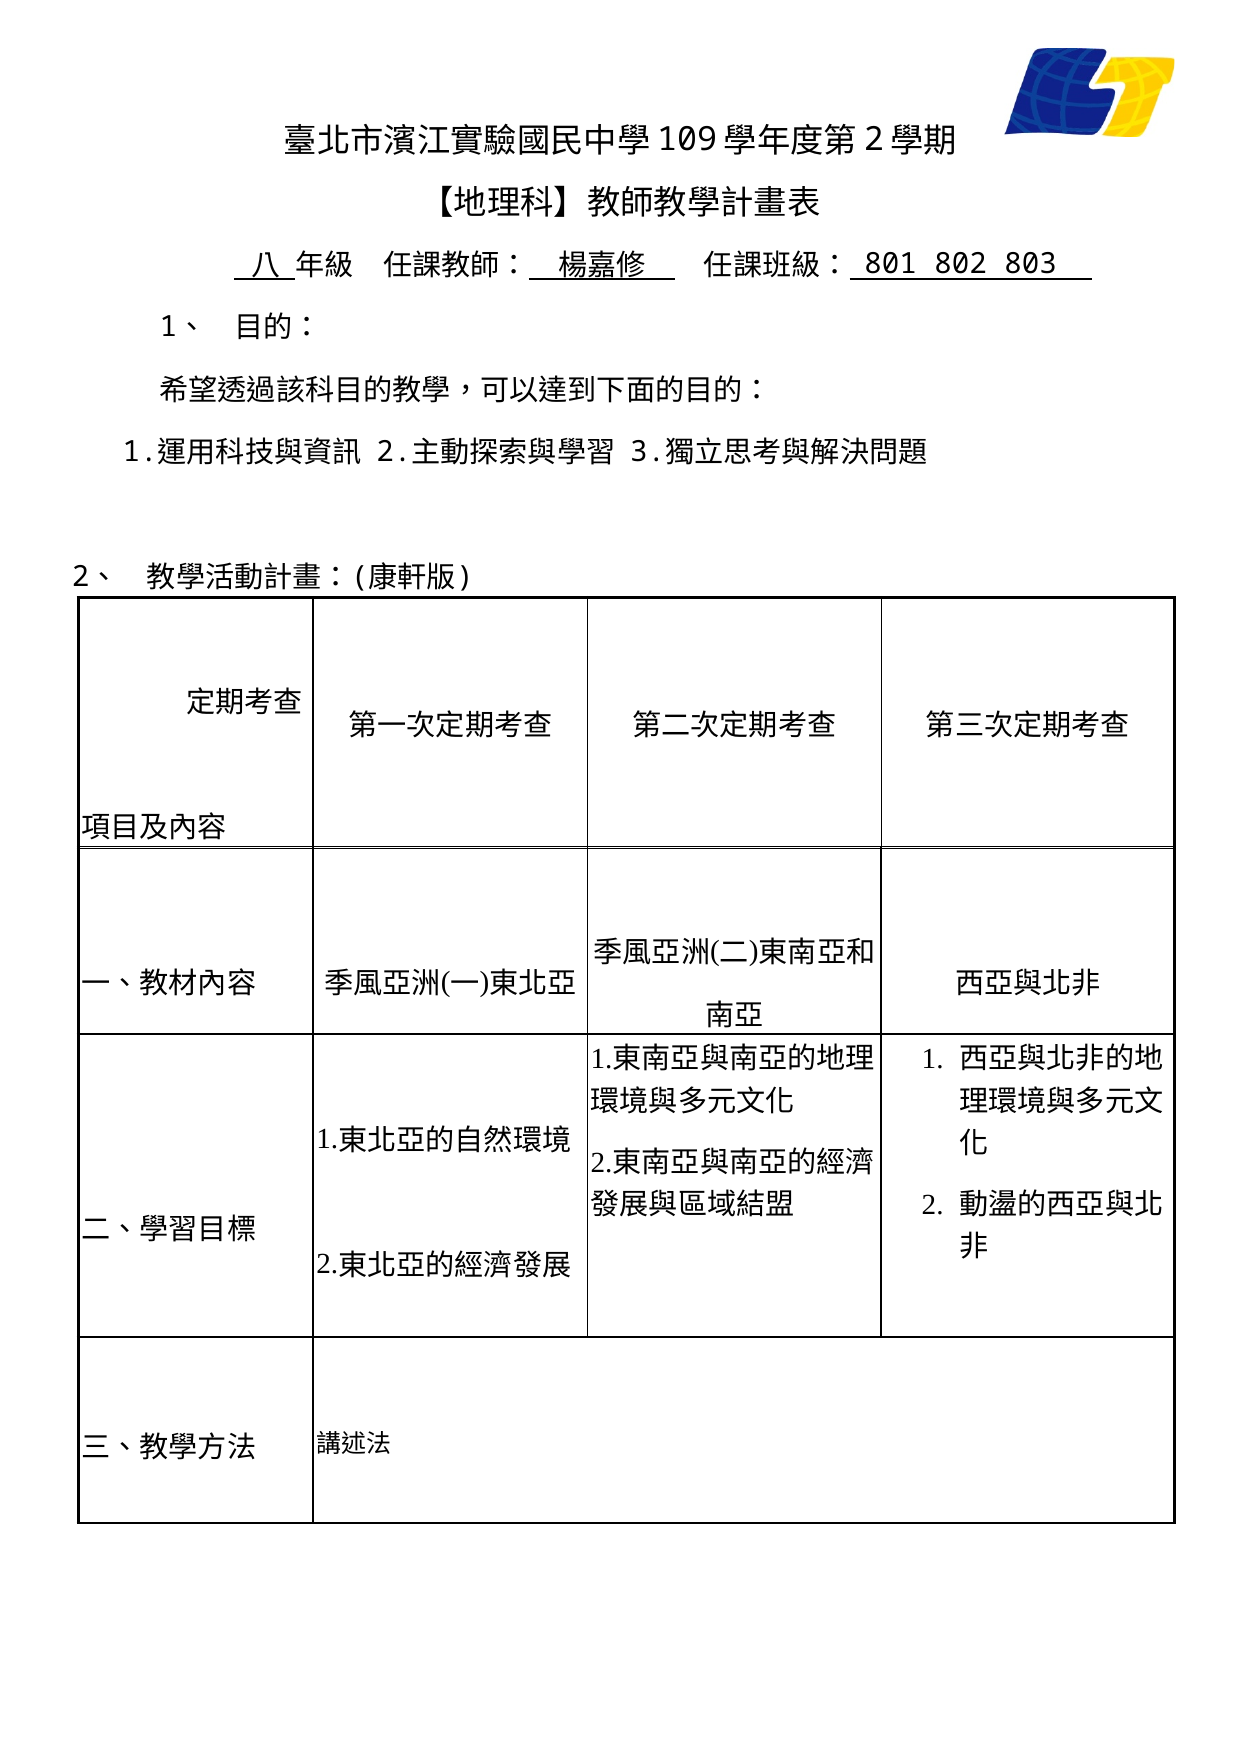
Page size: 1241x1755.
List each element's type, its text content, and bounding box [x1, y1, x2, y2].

text 希望透過該科目的教學，可以達到下面的目的： [72, 346, 1181, 408]
table_cell 三、教學方法 [80, 1338, 312, 1522]
table_header 第二次定期考查 [588, 599, 881, 846]
table_cell 講述法 [314, 1338, 1173, 1522]
table_header 第三次定期考查 [882, 599, 1173, 846]
table_cell 季風亞洲(一)東北亞 [314, 849, 587, 1033]
table_cell 季風亞洲(二)東南亞和南亞 [588, 849, 880, 1033]
table_cell 二、學習目標 [80, 1035, 312, 1336]
text 臺北市濱江實驗國民中學109學年度第2學期 [59, 96, 1181, 158]
table_header 第一次定期考查 [314, 599, 587, 846]
table_cell 西亞與北非的地理環境與多元文化 動盪的西亞與北非 [882, 1035, 1173, 1336]
table_cell 西亞與北非 [882, 849, 1173, 1033]
text 1.運用科技與資訊 2.主動探索與學習 3.獨立思考與解決問題 [17, 408, 1181, 471]
text 【地理科】教師教學計畫表 [59, 158, 1181, 221]
table_cell 1.東南亞與南亞的地理環境與多元文化 2.東南亞與南亞的經濟發展與區域結盟 [588, 1035, 880, 1336]
list 教學活動計畫：(康軒版) [72, 533, 1181, 596]
list 目的： [159, 283, 1181, 346]
text 八 年級 任課教師： 楊嘉修 任課班級： 801 802 803 [59, 221, 1181, 283]
table_header 定期考查 項目及內容 [80, 599, 312, 846]
table_cell 1.東北亞的自然環境 2.東北亞的經濟發展 [314, 1035, 587, 1336]
table_cell 一、教材內容 [80, 849, 312, 1033]
